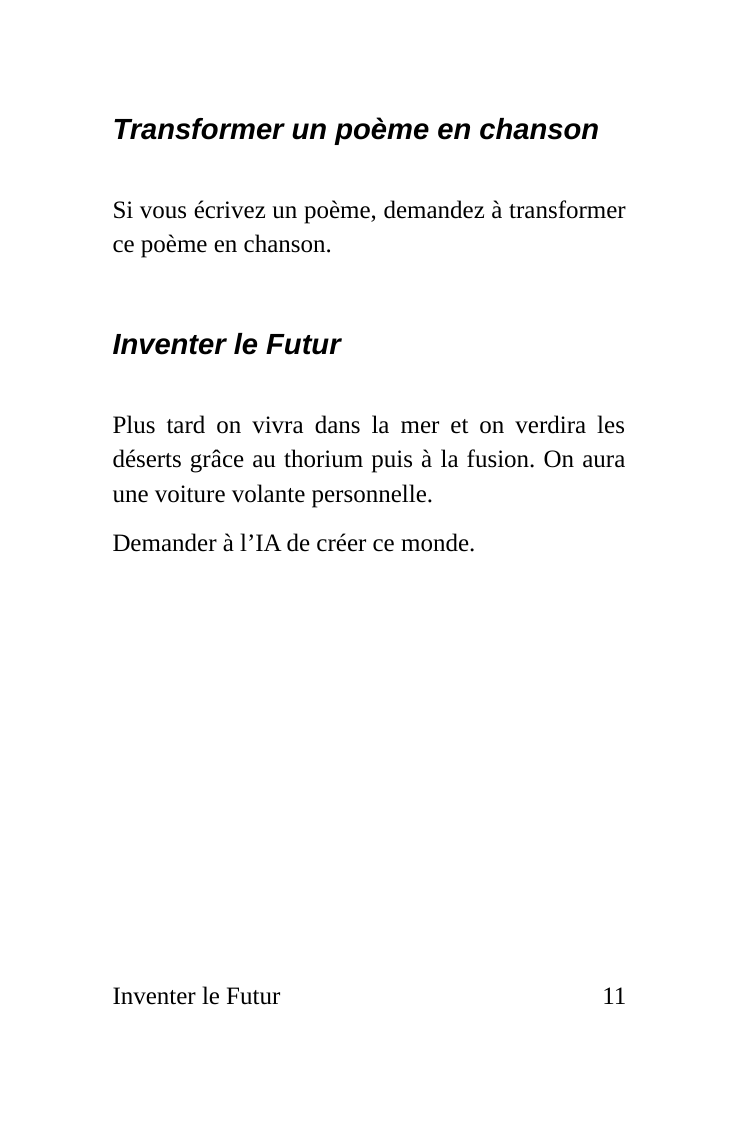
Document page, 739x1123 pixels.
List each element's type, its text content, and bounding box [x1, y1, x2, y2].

text Si vous écrivez un poème, demandez à transformer ce poème en chanson. [112, 195, 626, 258]
text Demander à l’IA de créer ce monde. [112, 528, 626, 557]
subtitle Inventer le Futur [112, 327, 626, 361]
subtitle Transformer un poème en chanson [112, 112, 626, 146]
text Plus tard on vivra dans la mer et on verdira les déserts grâce au thorium puis à la fusion. On aura une voiture volante personnelle. [112, 410, 626, 508]
